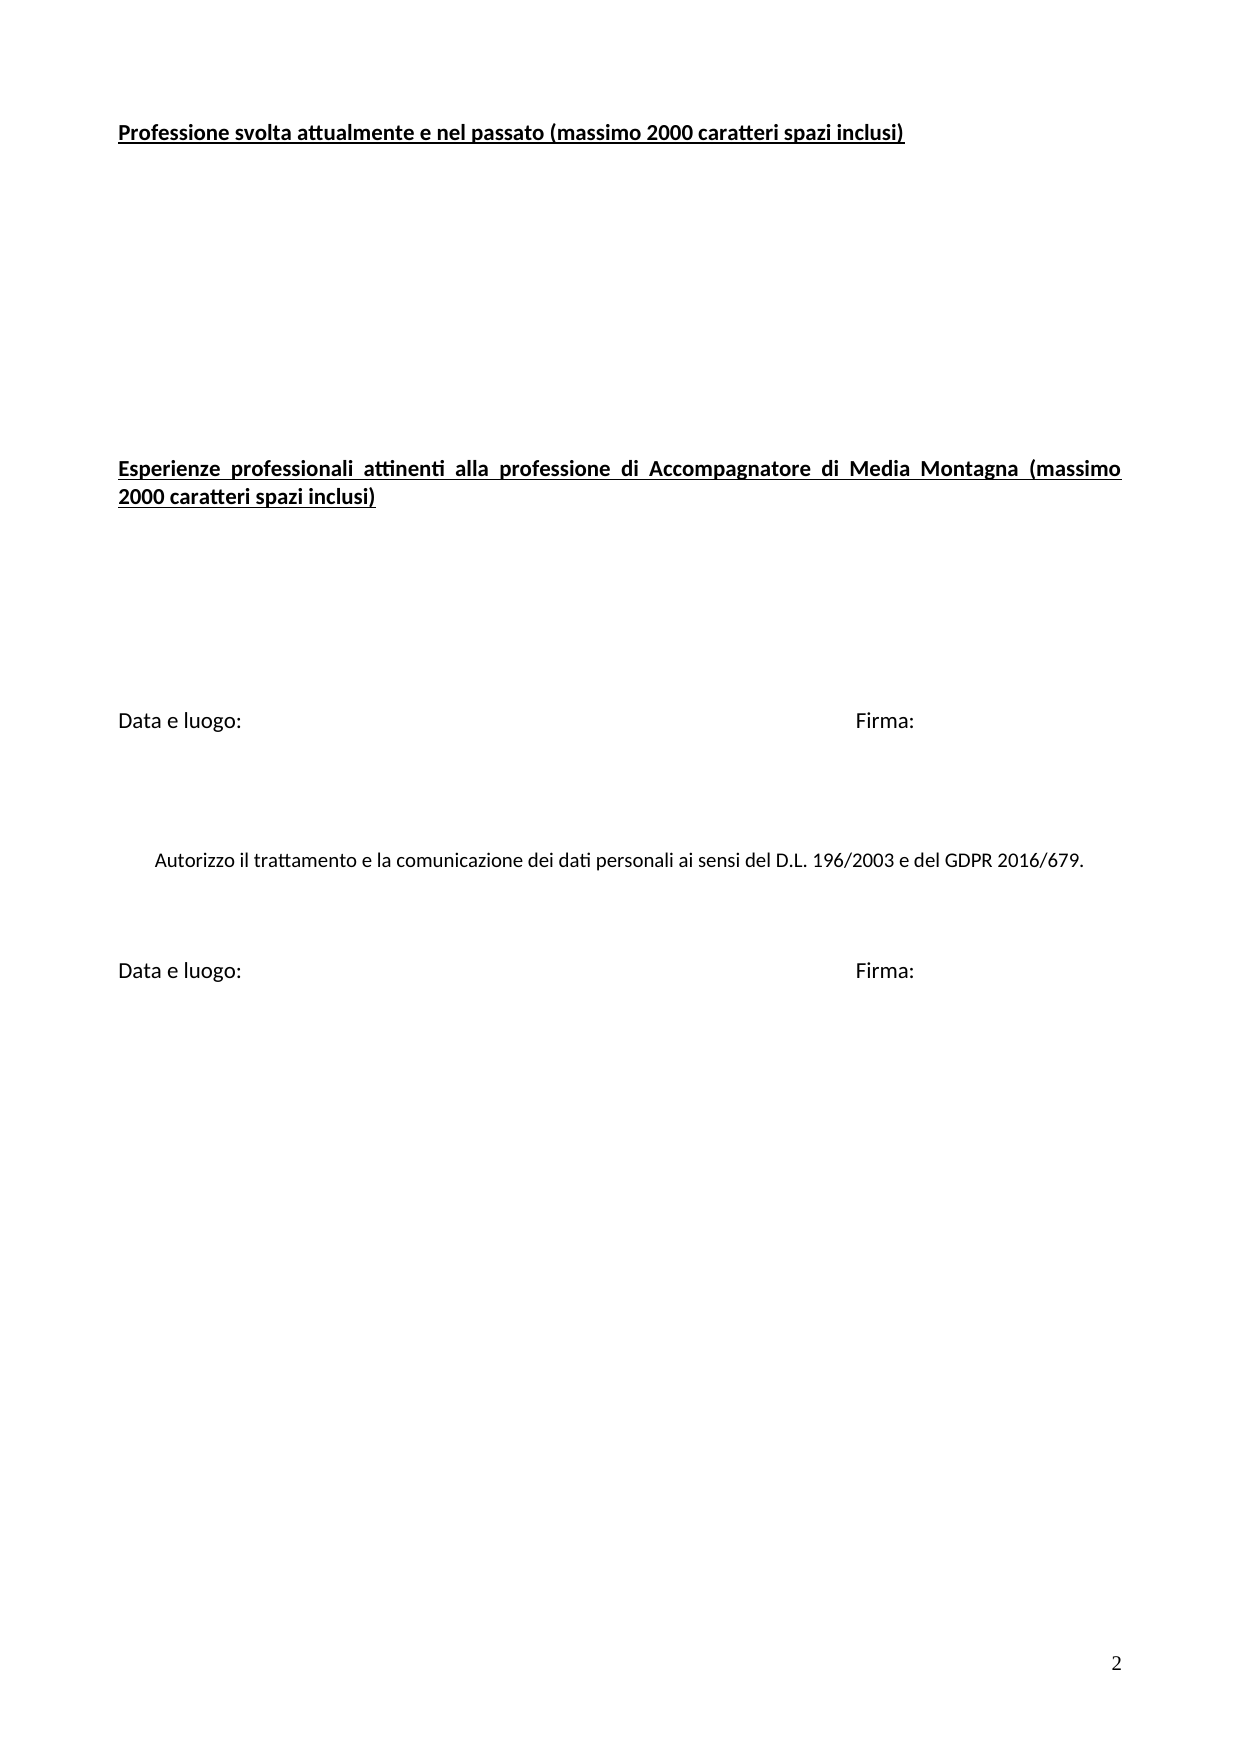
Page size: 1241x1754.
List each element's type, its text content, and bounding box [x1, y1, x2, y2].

text Data e luogo: Firma: [118, 707, 1122, 735]
text Professione svolta attualmente e nel passato (massimo 2000 caratteri spazi inclusi) [118, 118, 1122, 146]
text 2000 caratteri spazi inclusi) [118, 480, 1122, 511]
text Autorizzo il trattamento e la comunicazione dei dati personali ai sensi del D.L. 196/2003 e del GDPR 2016/679. [118, 847, 1122, 872]
text Esperienze professionali attinenti alla professione di Accompagnatore di Media Montagna (massimo [118, 454, 1122, 479]
text Data e luogo: Firma: [118, 956, 1122, 984]
